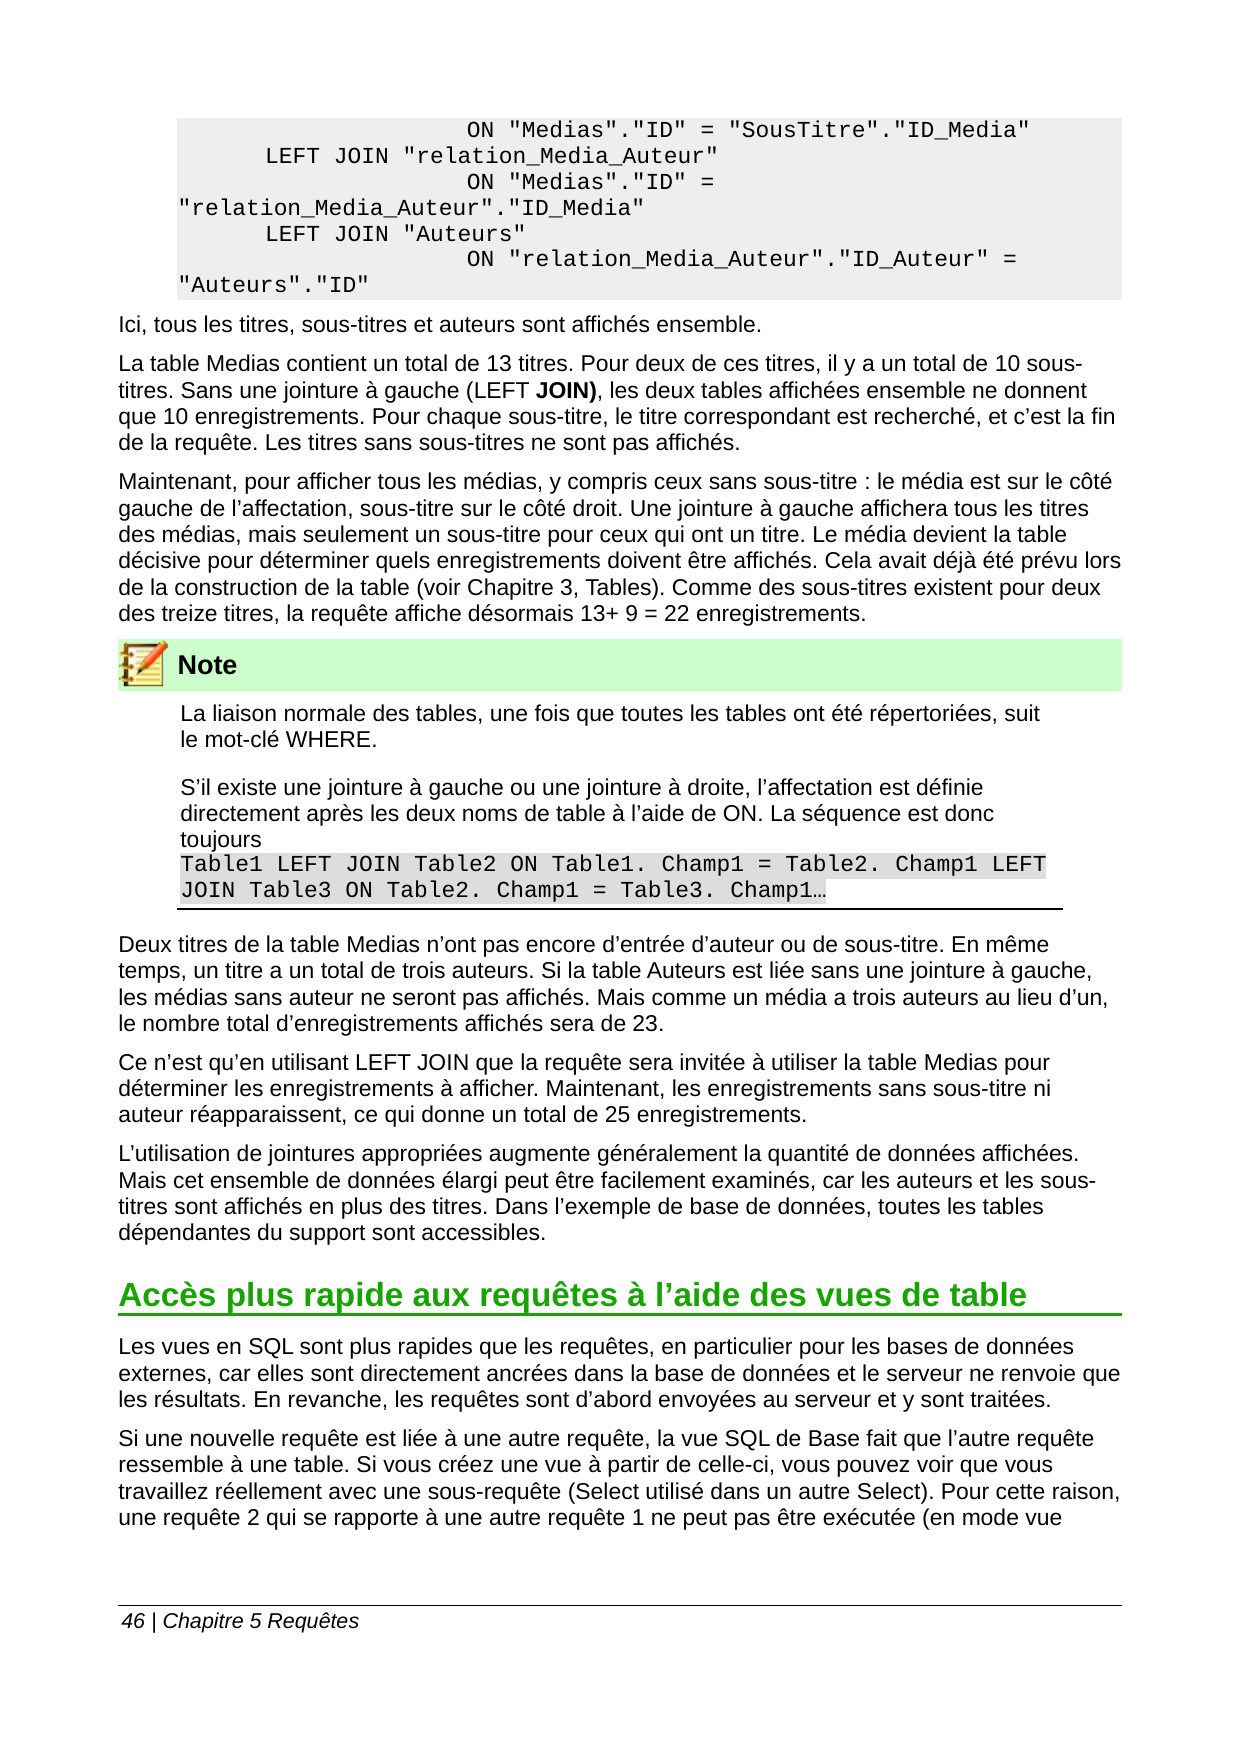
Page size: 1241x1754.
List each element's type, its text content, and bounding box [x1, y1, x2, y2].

text L’utilisation de jointures appropriées augmente généralement la quantité de données affichées. Mais cet ensemble de données élargi peut être facilement examinés, car les auteurs et les sous-titres sont affichés en plus des titres. Dans l’exemple de base de données, toutes les tables dépendantes du support sont accessibles. [118, 1140, 1122, 1246]
text La table Medias contient un total de 13 titres. Pour deux de ces titres, il y a un total de 10 sous-titres. Sans une jointure à gauche (LEFT JOIN), les deux tables affichées ensemble ne donnent que 10 enregistrements. Pour chaque sous-titre, le titre correspondant est recherché, et c’est la fin de la requête. Les titres sans sous-titres ne sont pas affichés. [118, 350, 1122, 456]
list Note [118, 639, 1122, 691]
picture [119, 639, 170, 690]
subtitle Accès plus rapide aux requêtes à l’aide des vues de table [118, 1275, 1122, 1313]
text ON "Medias"."ID" = "SousTitre"."ID_Media" LEFT JOIN "relation_Media_Auteur" ON "Medias"."ID" = "relation_Media_Auteur"."ID_Media" LEFT JOIN "Auteurs" ON "relation_Media_Auteur"."ID_Auteur" = "Auteurs"."ID" [177, 118, 1122, 300]
text Si une nouvelle requête est liée à une autre requête, la vue SQL de Base fait que l’autre requête ressemble à une table. Si vous créez une vue à partir de celle-ci, vous pouvez voir que vous travaillez réellement avec une sous-requête (Select utilisé dans un autre Select). Pour cette raison, une requête 2 qui se rapporte à une autre requête 1 ne peut pas être exécutée (en mode vue [118, 1425, 1122, 1530]
text Maintenant, pour afficher tous les médias, y compris ceux sans sous-titre : le média est sur le côté gauche de l’affectation, sous-titre sur le côté droit. Une jointure à gauche affichera tous les titres des médias, mais seulement un sous-titre pour ceux qui ont un titre. Le média devient la table décisive pour déterminer quels enregistrements doivent être affichés. Cela avait déjà été prévu lors de la construction de la table (voir Chapitre 3, Tables). Comme des sous-titres existent pour deux des treize titres, la requête affiche désormais 13+ 9 = 22 enregistrements. [118, 468, 1122, 626]
text Les vues en SQL sont plus rapides que les requêtes, en particulier pour les bases de données externes, car elles sont directement ancrées dans la base de données et le serveur ne renvoie que les résultats. En revanche, les requêtes sont d’abord envoyées au serveur et y sont traitées. [118, 1333, 1122, 1412]
text La liaison normale des tables, une fois que toutes les tables ont été répertoriées, suit le mot-clé WHERE. [177, 697, 1063, 753]
text Ici, tous les titres, sous-titres et auteurs sont affichés ensemble. [118, 311, 1122, 338]
text Deux titres de la table Medias n’ont pas encore d’entrée d’auteur ou de sous-titre. En même temps, un titre a un total de trois auteurs. Si la table Auteurs est liée sans une jointure à gauche, les médias sans auteur ne seront pas affichés. Mais comme un média a trois auteurs au lieu d’un, le nombre total d’enregistrements affichés sera de 23. [118, 931, 1122, 1036]
text S’il existe une jointure à gauche ou une jointure à droite, l’affectation est définie directement après les deux noms de table à l’aide de ON. La séquence est donc toujours Table1 LEFT JOIN Table2 ON Table1. Champ1 = Table2. Champ1 LEFT JOIN Table3 ON Table2. Champ1 = Table3. Champ1… [177, 771, 1063, 908]
text Ce n’est qu’en utilisant LEFT JOIN que la requête sera invitée à utiliser la table Medias pour déterminer les enregistrements à afficher. Maintenant, les enregistrements sans sous-titre ni auteur réapparaissent, ce qui donne un total de 25 enregistrements. [118, 1049, 1122, 1128]
